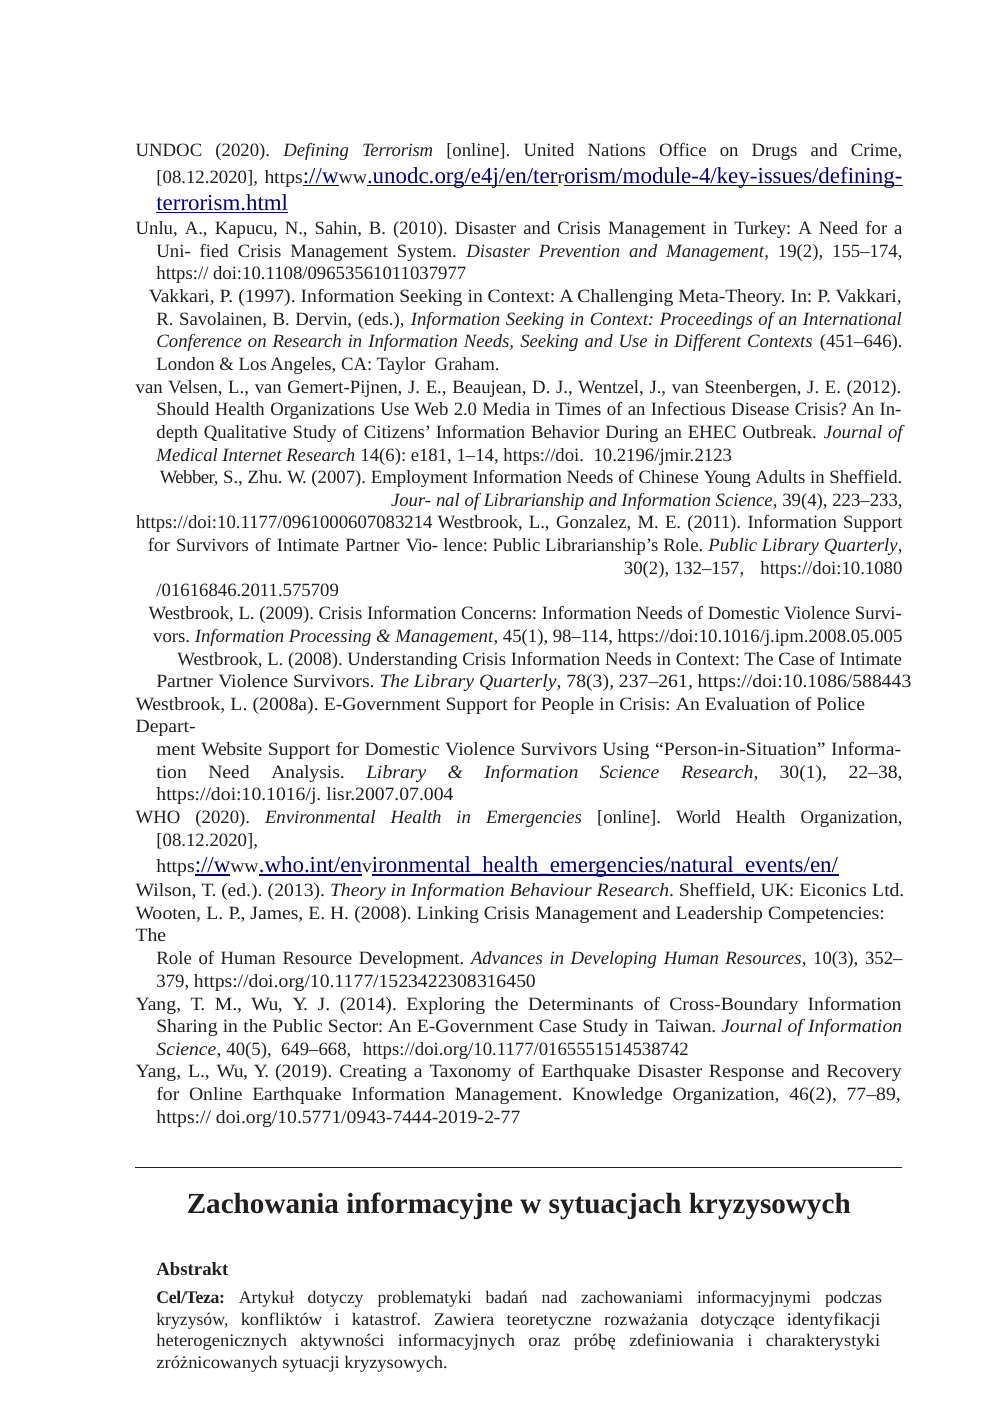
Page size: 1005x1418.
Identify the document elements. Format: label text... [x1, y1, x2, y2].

text WHO (2020). Environmental Health in Emergencies [online]. World Health Organization, [08.12.2020], https://www.who.int/environmental_health_emergencies/natural_events/en/ [135, 806, 902, 878]
text ment Website Support for Domestic Violence Survivors Using “Person-in-Situation” Informa- tion Need Analysis. Library & Information Science Research, 30(1), 22–38, https://doi:10.1016/j. lisr.2007.07.004 [156, 738, 902, 805]
text Unlu, A., Kapucu, N., Sahin, B. (2010). Disaster and Crisis Management in Turkey: A Need for a Uni- fied Crisis Management System. Disaster Prevention and Management, 19(2), 155–174, https:// doi:10.1108/09653561011037977 [135, 217, 902, 284]
text Vakkari, P. (1997). Information Seeking in Context: A Challenging Meta-Theory. In: P. Vakkari, [127, 285, 902, 306]
text Abstrakt [156, 1258, 914, 1279]
text Cel/Teza: Artykuł dotyczy problematyki badań nad zachowaniami informacyjnymi podczas kryzysów, konfliktów i katastrof. Zawiera teoretyczne rozważania dotyczące identyfikacji heterogenicznych aktywności informacyjnych oraz próbę zdefiniowania i charakterystyki zróżnicowanych sytuacji kryzysowych. [156, 1287, 882, 1372]
text Westbrook, L. (2009). Crisis Information Concerns: Information Needs of Domestic Violence Survi- vors. Information Processing & Management, 45(1), 98–114, https://doi:10.1016/j.ipm.2008.05.005 Westbrook, L. (2008). Understanding Crisis Information Needs in Context: The Case of Intimate [127, 602, 902, 669]
text /01616846.2011.575709 [156, 579, 914, 601]
text R. Savolainen, B. Dervin, (eds.), Information Seeking in Context: Proceedings of an International Conference on Research in Information Needs, Seeking and Use in Different Contexts (451–646). London & Los Angeles, CA: Taylor Graham. [156, 308, 902, 374]
text Role of Human Resource Development. Advances in Developing Human Resources, 10(3), 352–379, https://doi.org/10.1177/1523422308316450 [156, 947, 902, 991]
text Yang, L., Wu, Y. (2019). Creating a Taxonomy of Earthquake Disaster Response and Recovery for Online Earthquake Information Management. Knowledge Organization, 46(2), 77–89, https:// doi.org/10.5771/0943-7444-2019-2-77 [135, 1060, 902, 1127]
text van Velsen, L., van Gemert-Pijnen, J. E., Beaujean, D. J., Wentzel, J., van Steenbergen, J. E. (2012). Should Health Organizations Use Web 2.0 Media in Times of an Infectious Disease Crisis? An In-depth Qualitative Study of Citizens’ Information Behavior During an EHEC Outbreak. Journal of Medical Internet Research 14(6): e181, 1–14, https://doi. 10.2196/jmir.2123 [135, 376, 902, 465]
text UNDOC (2020). Defining Terrorism [online]. United Nations Office on Drugs and Crime, [08.12.2020], https://www.unodc.org/e4j/en/terrorism/module-4/key-issues/defining-terrorism.html [135, 139, 902, 216]
text Yang, T. M., Wu, Y. J. (2014). Exploring the Determinants of Cross-Boundary Information Sharing in the Public Sector: An E-Government Case Study in Taiwan. Journal of Information Science, 40(5), 649–668, https://doi.org/10.1177/0165551514538742 [135, 992, 902, 1059]
text Webber, S., Zhu. W. (2007). Employment Information Needs of Chinese Young Adults in Sheffield. Jour- nal of Librarianship and Information Science, 39(4), 223–233, https://doi:10.1177/0961000607083214 Westbrook, L., Gonzalez, M. E. (2011). Information Support for Survivors of Intimate Partner Vio- lence: Public Librarianship’s Role. Public Library Quarterly, 30(2), 132–157, https://doi:10.1080 [127, 466, 902, 578]
text Zachowania informacyjne w sytuacjach kryzysowych [184, 1186, 853, 1219]
text Wilson, T. (ed.). (2013). Theory in Information Behaviour Research. Sheffield, UK: Eiconics Ltd. Wooten, L. P., James, E. H. (2008). Linking Crisis Management and Leadership Competencies: The [135, 879, 912, 946]
text Partner Violence Survivors. The Library Quarterly, 78(3), 237–261, https://doi:10.1086/588443 Westbrook, L. (2008a). E-Government Support for People in Crisis: An Evaluation of Police Depart- [135, 670, 912, 737]
